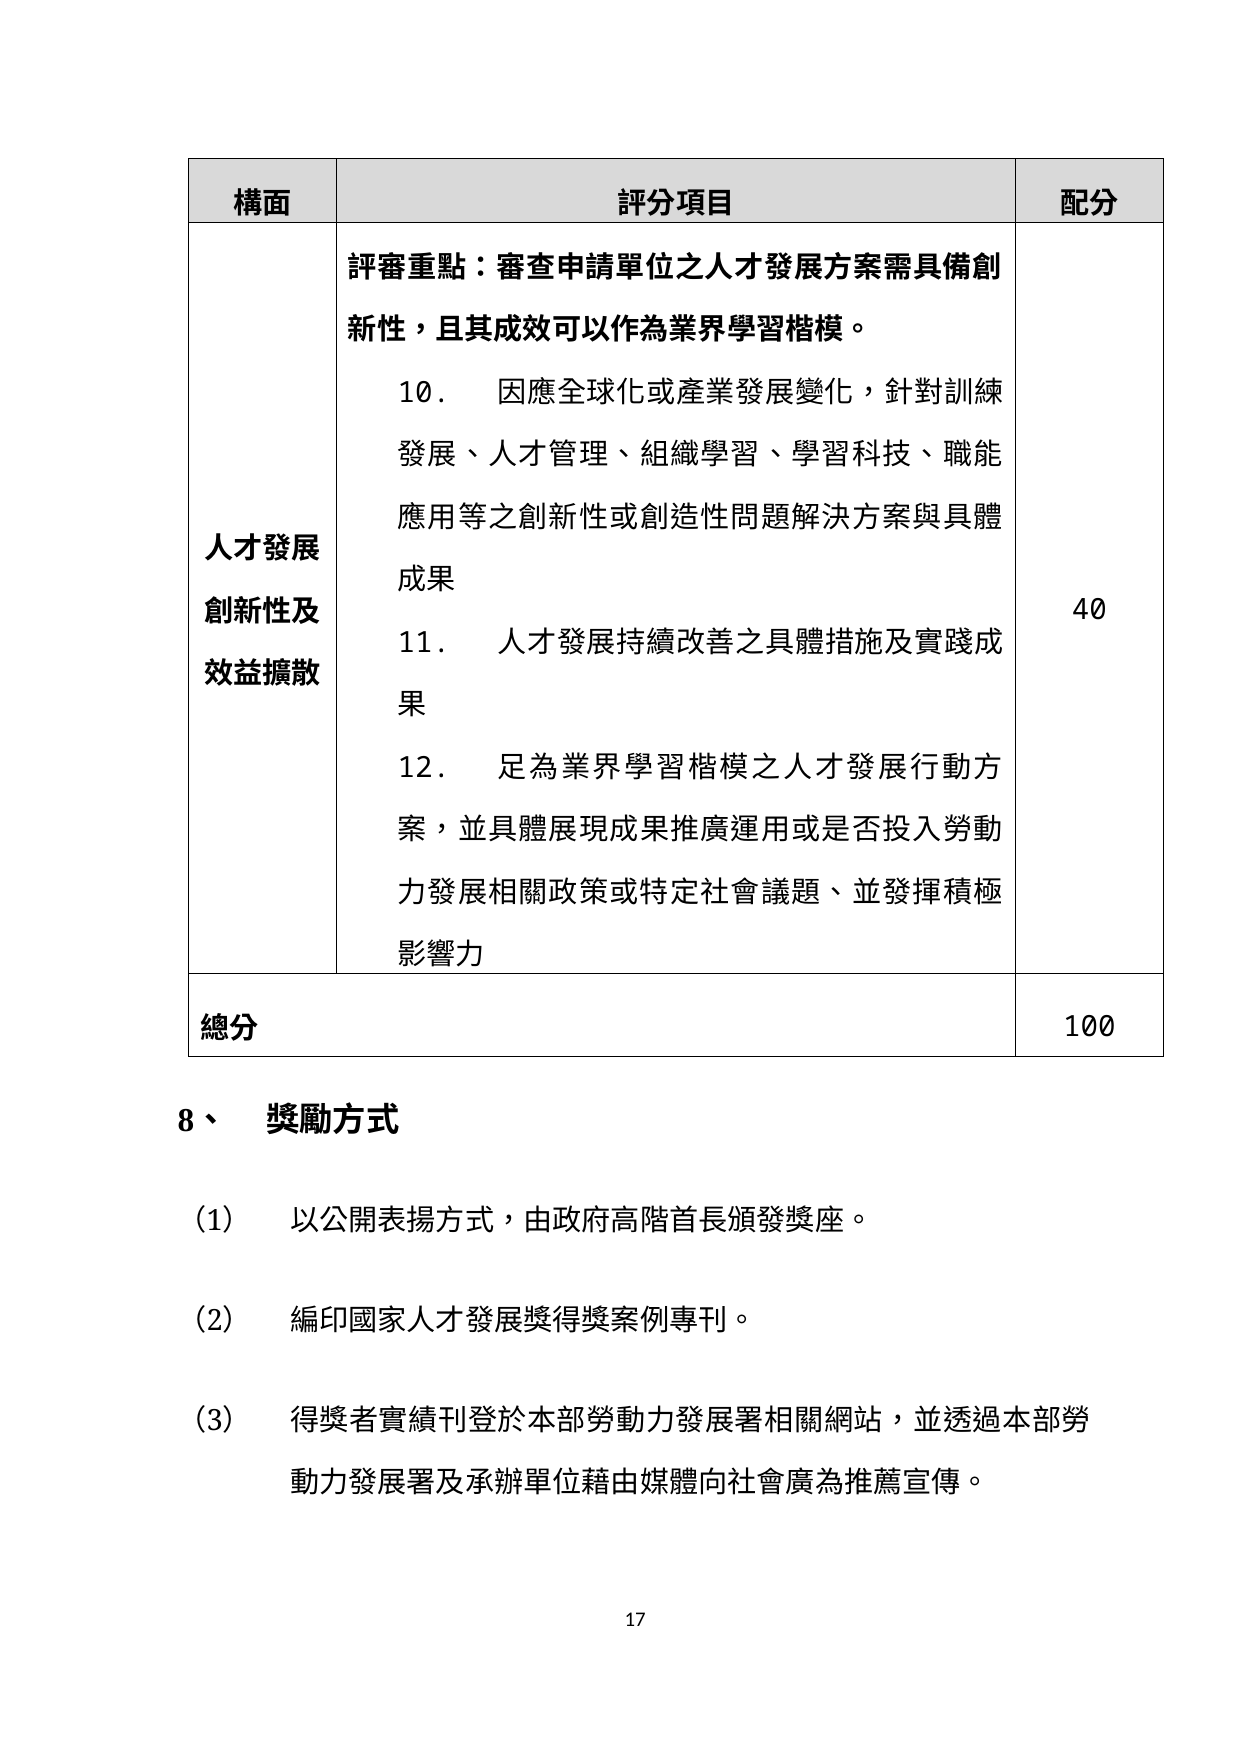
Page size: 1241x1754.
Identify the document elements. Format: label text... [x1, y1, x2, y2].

table_header 配分 [1016, 159, 1163, 222]
table_cell 40 [1016, 223, 1163, 973]
table_header 構面 [189, 159, 336, 222]
list 編印國家人才發展獎得獎案例專刊。 [177, 1276, 1092, 1338]
table_cell 評審重點：審查申請單位之人才發展方案需具備創新性，且其成效可以作為業界學習楷模。 因應全球化或產業發展變化，針對訓練發展、人才管理、組織學習、學習科技、職能應用等之創新性或創造性問題解決方案與具體成果 人才發展持續改善之具體措施及實踐成果 足為業界學習楷模之人才發展行動方案，並具體展現成果推廣運用或是否投入勞動力發展相關政策或特定社會議題、並發揮積極影響力 [337, 223, 1015, 973]
table_cell 總分 [189, 974, 1015, 1056]
table_cell 100 [1016, 974, 1163, 1056]
list 以公開表揚方式，由政府高階首長頒發獎座。 [177, 1176, 1092, 1238]
list 得獎者實績刊登於本部勞動力發展署相關網站，並透過本部勞動力發展署及承辦單位藉由媒體向社會廣為推薦宣傳。 [177, 1376, 1092, 1501]
table_cell 人才發展創新性及效益擴散 [189, 223, 336, 973]
table_header 評分項目 [337, 159, 1015, 222]
list 獎勵方式 [177, 1076, 1092, 1138]
